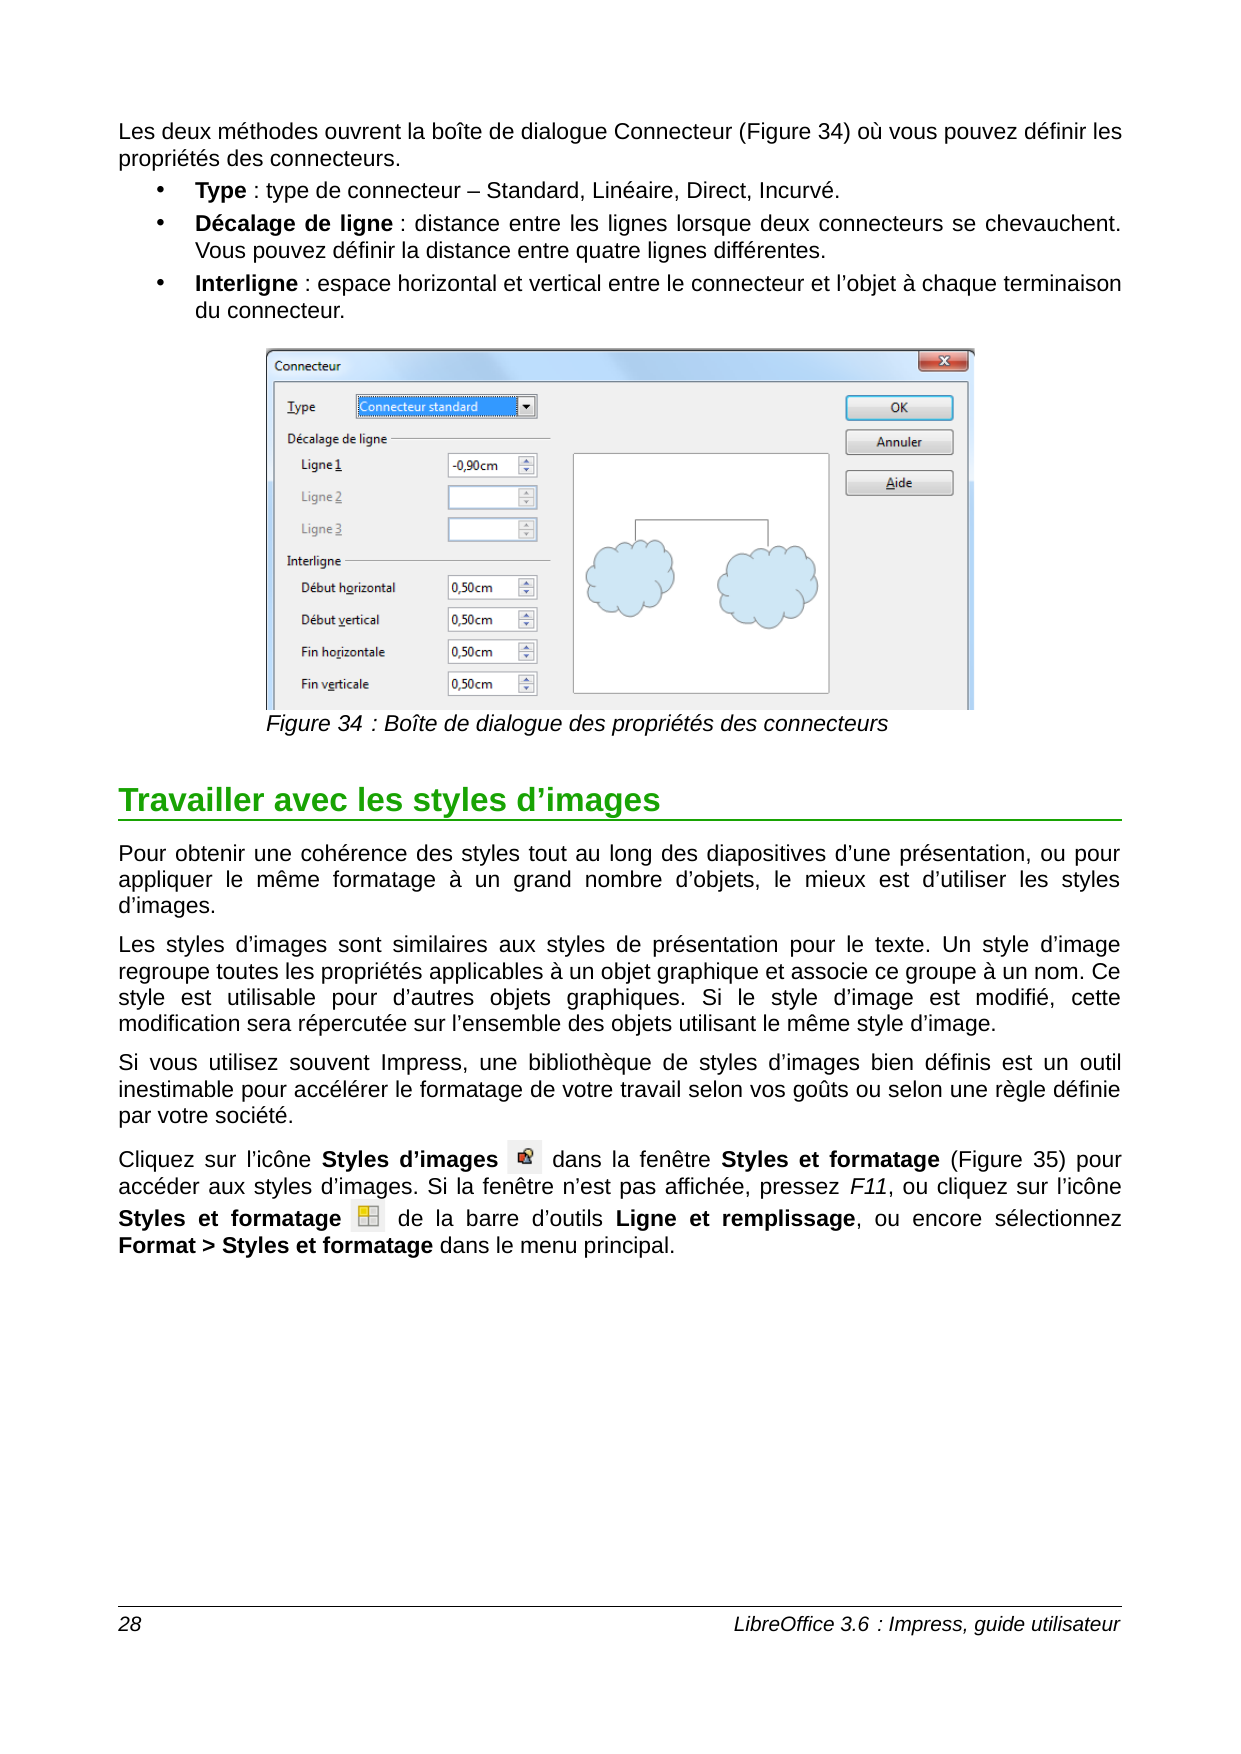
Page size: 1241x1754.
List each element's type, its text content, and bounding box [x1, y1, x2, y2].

picture [266, 348, 975, 710]
list Type : type de connecteur – Standard, Linéaire, Direct, Incurvé. [156, 177, 1122, 204]
list Interligne : espace horizontal et vertical entre le connecteur et l’objet à chaque terminaison du connecteur. [156, 270, 1122, 323]
list Décalage de ligne : distance entre les lignes lorsque deux connecteurs se chevauchent. Vous pouvez définir la distance entre quatre lignes différentes. [156, 210, 1122, 264]
text Si vous utilisez souvent Impress, une bibliothèque de styles d’images bien définis est un outil inestimable pour accélérer le formatage de votre travail selon vos goûts ou selon une règle définie par votre société. [118, 1049, 1122, 1128]
list Les deux méthodes ouvrent la boîte de dialogue Connecteur (Figure 34) où vous pouvez définir les propriétés des connecteurs. [118, 118, 1122, 171]
subtitle Travailler avec les styles d’images [118, 780, 1122, 819]
picture [507, 1140, 543, 1174]
picture [350, 1199, 386, 1232]
text Figure 34 : Boîte de dialogue des propriétés des connecteurs [266, 710, 974, 736]
text Les styles d’images sont similaires aux styles de présentation pour le texte. Un style d’image regroupe toutes les propriétés applicables à un objet graphique et associe ce groupe à un nom. Ce style est utilisable pour d’autres objets graphiques. Si le style d’image est modifié, cette modification sera répercutée sur l’ensemble des objets utilisant le même style d’image. [118, 931, 1122, 1037]
text Cliquez sur l’icône Styles d’images dans la fenêtre Styles et formatage (Figure 35) pour accéder aux styles d’images. Si la fenêtre n’est pas affichée, pressez F11, ou cliquez sur l’icône Styles et formatage de la barre d’outils Ligne et remplissage, ou encore sélectionnez Format > Styles et formatage dans le menu principal. [118, 1141, 1122, 1258]
text Pour obtenir une cohérence des styles tout au long des diapositives d’une présentation, ou pour appliquer le même formatage à un grand nombre d’objets, le mieux est d’utiliser les styles d’images. [118, 840, 1122, 919]
